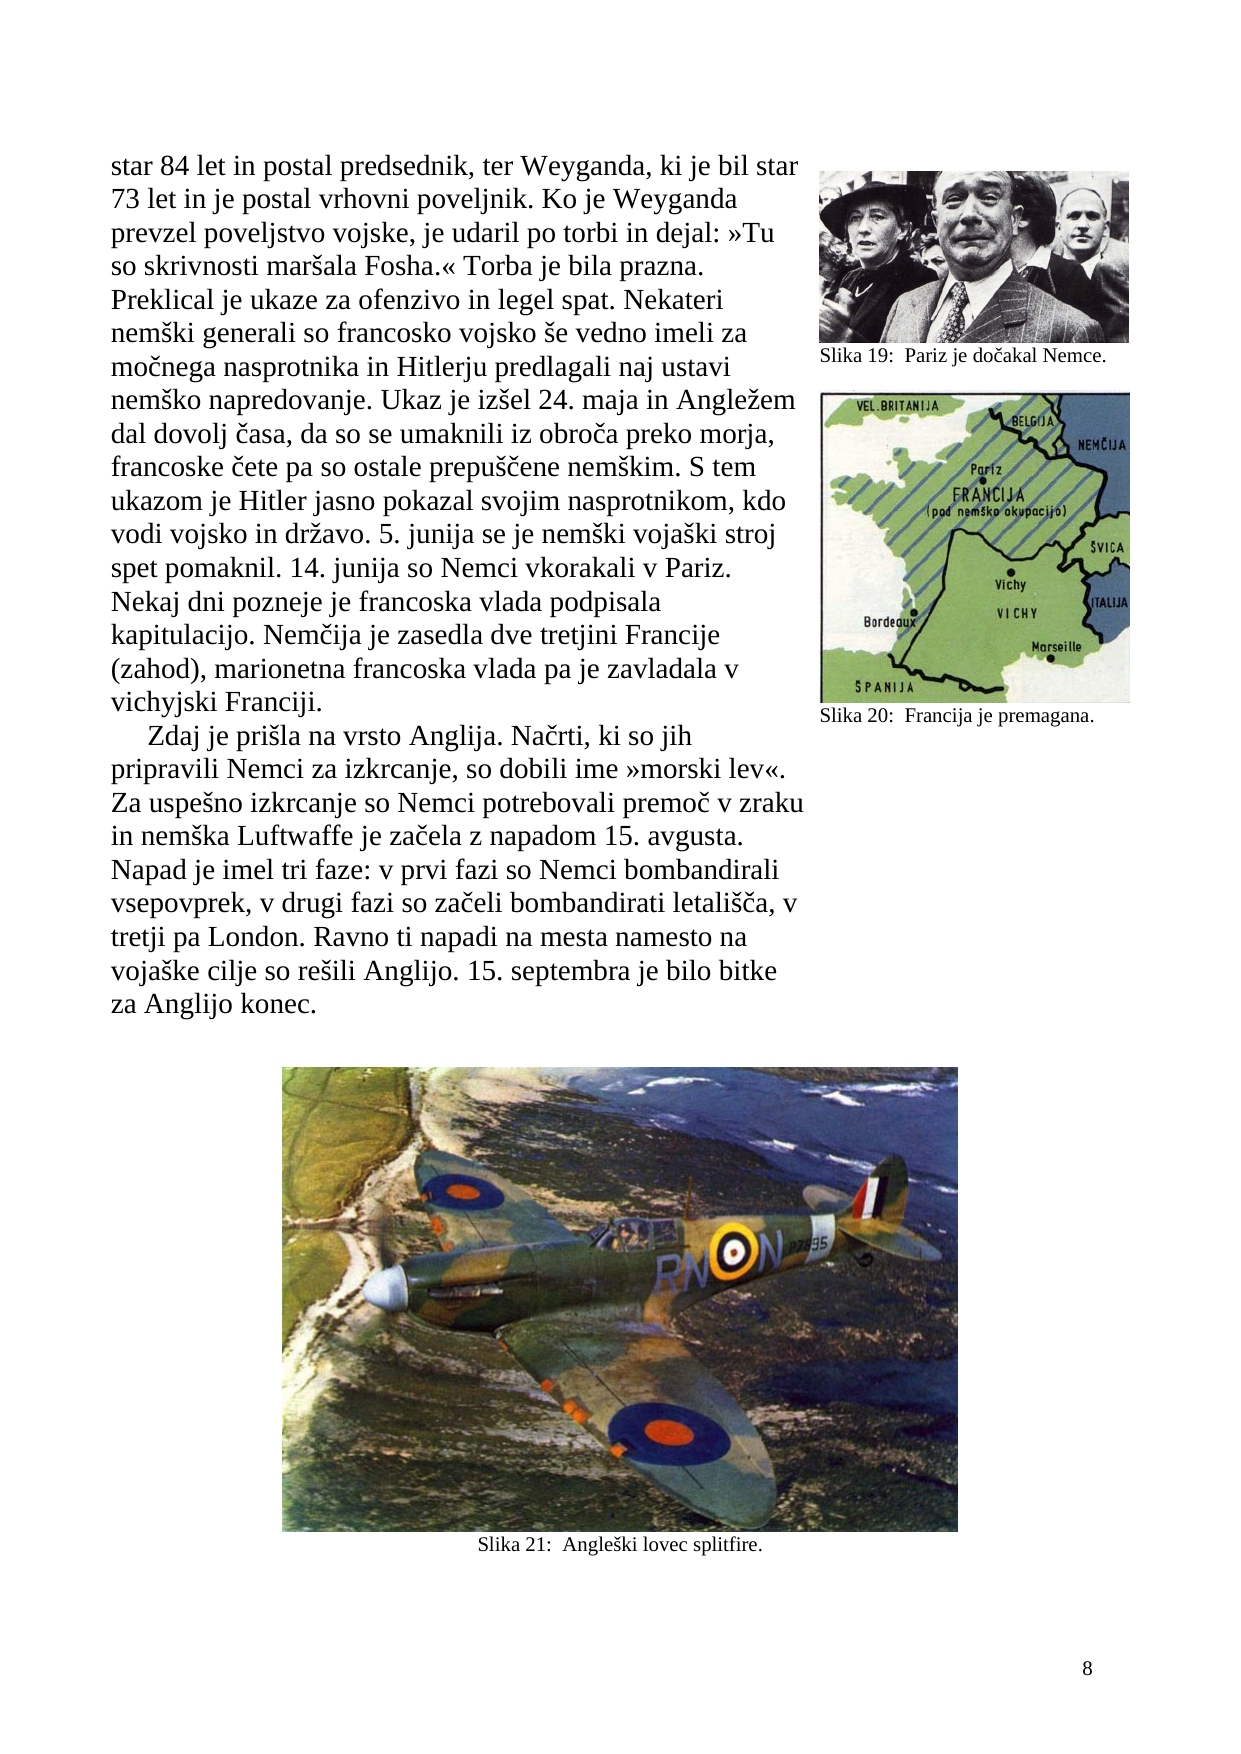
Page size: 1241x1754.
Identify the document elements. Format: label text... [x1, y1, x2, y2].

table_cell star 84 let in postal predsednik, ter Weyganda, ki je bil star 73 let in je postal vrhovni poveljnik. Ko je Weyganda prevzel poveljstvo vojske, je udaril po torbi in dejal: »Tu so skrivnosti maršala Fosha.« Torba je bila prazna. Preklical je ukaze za ofenzivo in legel spat. Nekateri nemški generali so francosko vojsko še vedno imeli za močnega nasprotnika in Hitlerju predlagali naj ustavi nemško napredovanje. Ukaz je izšel 24. maja in Angležem dal dovolj časa, da so se umaknili iz obroča preko morja, francoske čete pa so ostale prepuščene nemškim. S tem ukazom je Hitler jasno pokazal svojim nasprotnikom, kdo vodi vojsko in državo. 5. junija se je nemški vojaški stroj spet pomaknil. 14. junija so Nemci vkorakali v Pariz. Nekaj dni pozneje je francoska vlada podpisala kapitulacijo. Nemčija je zasedla dve tretjini Francije (zahod), marionetna francoska vlada pa je zavladala v vichyjski Franciji. Zdaj je prišla na vrsto Anglija. Načrti, ki so jih pripravili Nemci za izkrcanje, so dobili ime »morski lev«. Za uspešno izkrcanje so Nemci potrebovali premoč v zraku in nemška Luftwaffe je začela z napadom 15. avgusta. Napad je imel tri faze: v prvi fazi so Nemci bombandirali vsepovprek, v drugi fazi so začeli bombandirati letališča, v tretji pa London. Ravno ti napadi na mesta namesto na vojaške cilje so rešili Anglijo. 15. septembra je bilo bitke za Anglijo konec. [103, 148, 812, 1020]
picture [282, 1067, 958, 1532]
picture [819, 171, 1129, 343]
table_cell Slika 19: Pariz je dočakal Nemce. Slika 20: Francija je premagana. [812, 148, 1137, 1020]
picture [819, 390, 1130, 703]
text Slika 21: Angleški lovec splitfire. [148, 1532, 1093, 1556]
